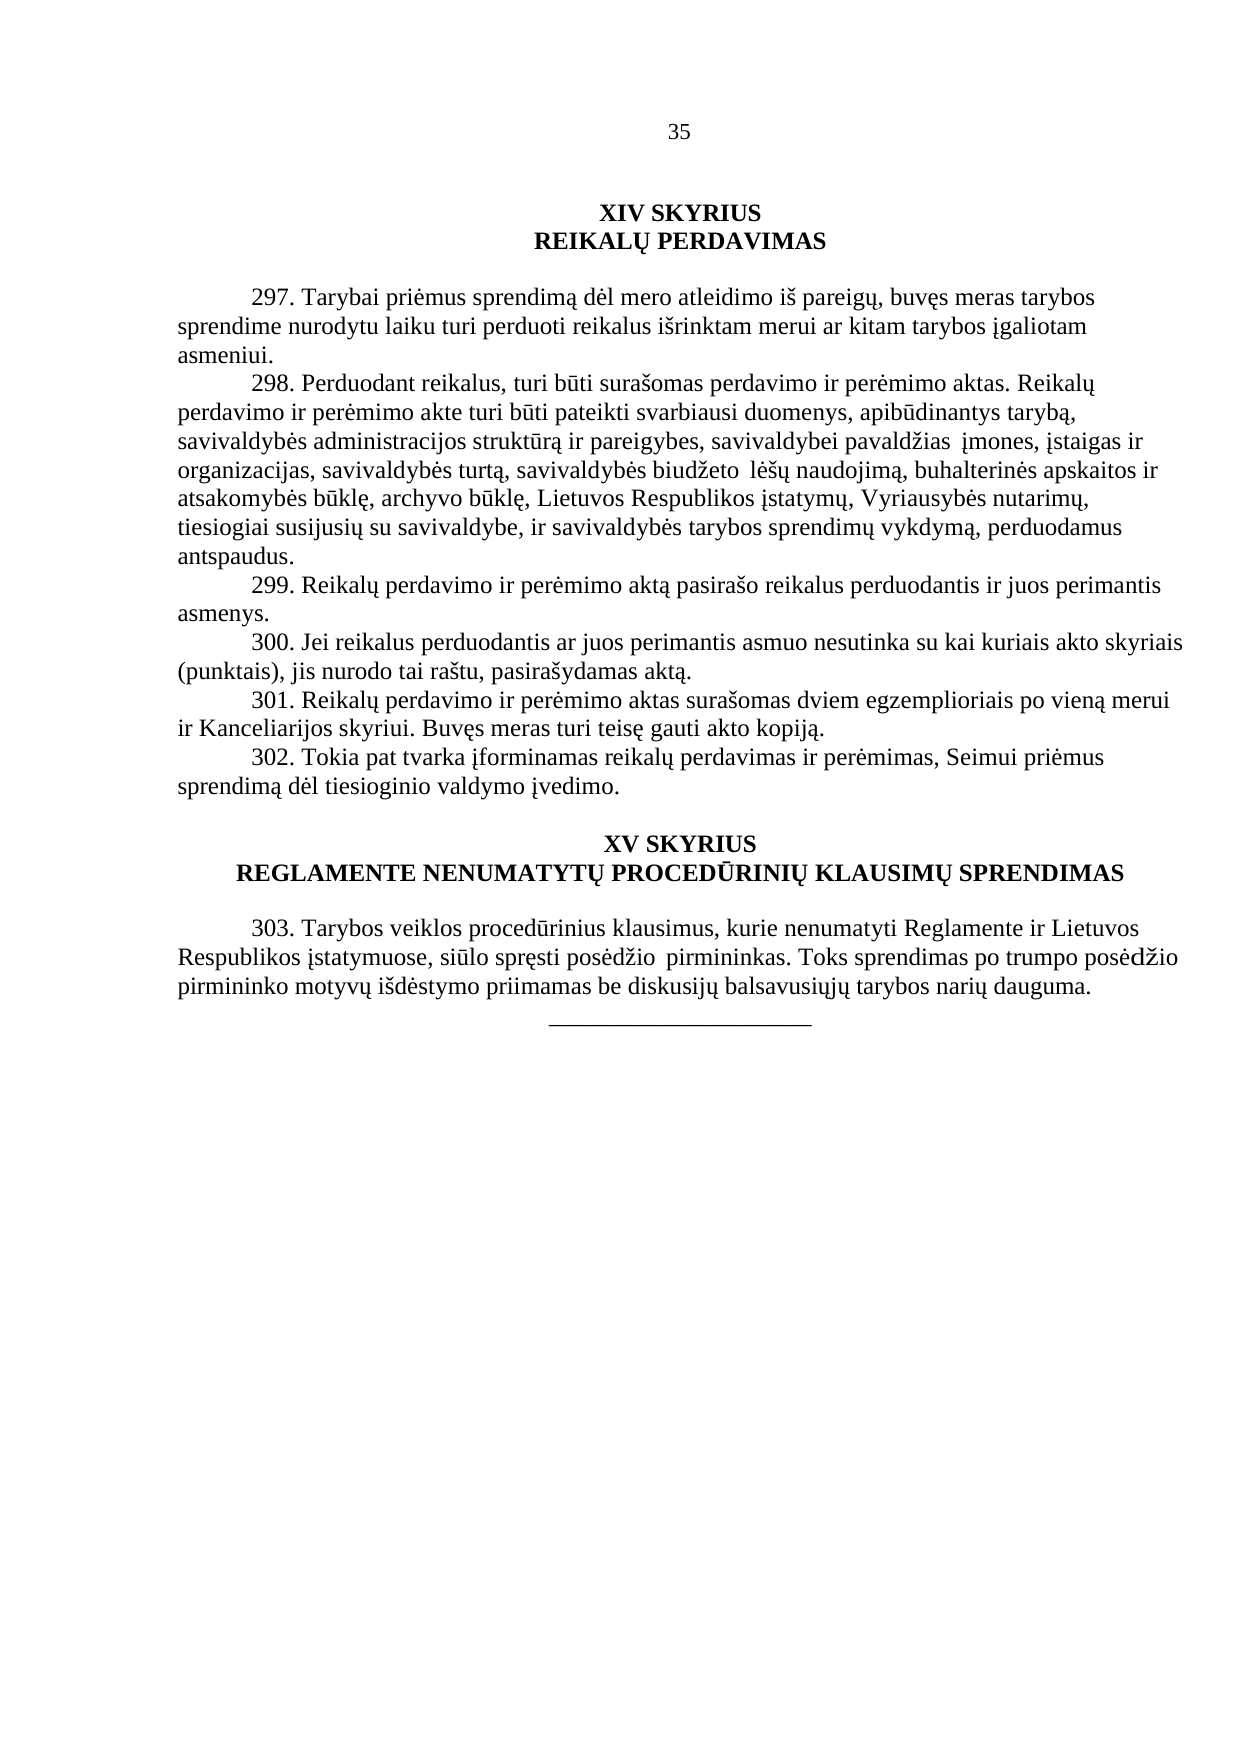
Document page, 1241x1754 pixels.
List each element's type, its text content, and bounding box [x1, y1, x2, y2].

text 300. Jei reikalus perduodantis ar juos perimantis asmuo nesutinka su kai kuriais akto skyriais (punktais), jis nurodo tai raštu, pasirašydamas aktą. [177, 627, 1183, 685]
text 302. Tokia pat tvarka įforminamas reikalų perdavimas ir perėmimas, Seimui priėmus sprendimą dėl tiesioginio valdymo įvedimo. [177, 742, 1183, 800]
text XV SKYRIUS [177, 829, 1183, 858]
text 303. Tarybos veiklos procedūrinius klausimus, kurie nenumatyti Reglamente ir Lietuvos Respublikos įstatymuose, siūlo spręsti posėdžio pirmininkas. Toks sprendimas po trumpo posėdžio pirmininko motyvų išdėstymo priimamas be diskusijų balsavusiųjų tarybos narių dauguma. [177, 913, 1183, 1000]
text _____________________ [177, 1000, 1183, 1028]
text 301. Reikalų perdavimo ir perėmimo aktas surašomas dviem egzemplioriais po vieną merui ir Kanceliarijos skyriui. Buvęs meras turi teisę gauti akto kopiją. [177, 685, 1183, 742]
text 299. Reikalų perdavimo ir perėmimo aktą pasirašo reikalus perduodantis ir juos perimantis asmenys. [177, 570, 1183, 627]
text REIKALŲ PERDAVIMAS [177, 226, 1183, 255]
text 297. Tarybai priėmus sprendimą dėl mero atleidimo iš pareigų, buvęs meras tarybos sprendime nurodytu laiku turi perduoti reikalus išrinktam merui ar kitam tarybos įgaliotam asmeniui. [177, 282, 1183, 368]
text 298. Perduodant reikalus, turi būti surašomas perdavimo ir perėmimo aktas. Reikalų perdavimo ir perėmimo akte turi būti pateikti svarbiausi duomenys, apibūdinantys tarybą, savivaldybės administracijos struktūrą ir pareigybes, savivaldybei pavaldžias įmones, įstaigas ir organizacijas, savivaldybės turtą, savivaldybės biudžeto lėšų naudojimą, buhalterinės apskaitos ir atsakomybės būklę, archyvo būklę, Lietuvos Respublikos įstatymų, Vyriausybės nutarimų, tiesiogiai susijusių su savivaldybe, ir savivaldybės tarybos sprendimų vykdymą, perduodamus antspaudus. [177, 368, 1183, 570]
text XIV SKYRIUS [177, 198, 1183, 226]
text REGLAMENTE NENUMATYTŲ PROCEDŪRINIŲ KLAUSIMŲ SPRENDIMAS [177, 858, 1183, 886]
